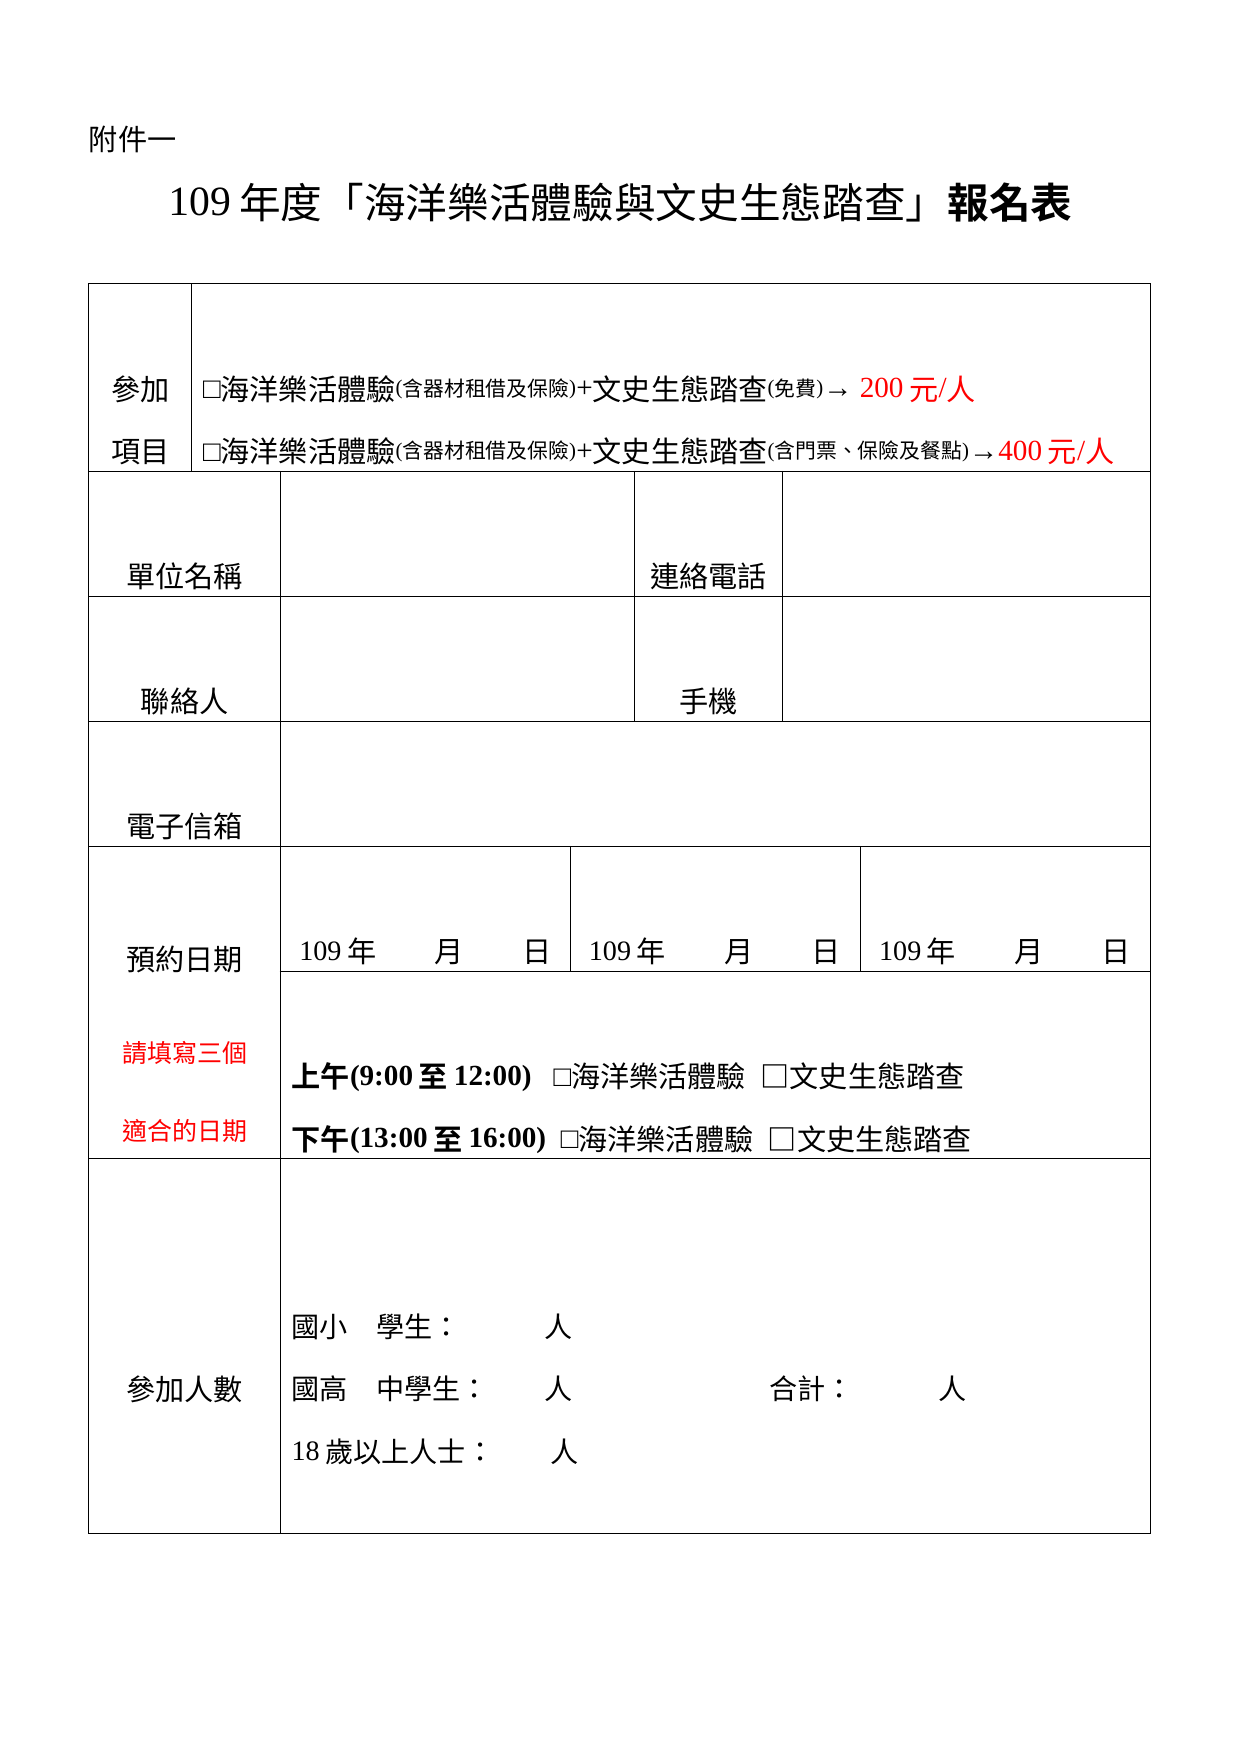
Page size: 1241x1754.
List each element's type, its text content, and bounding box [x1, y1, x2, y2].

table_header □海洋樂活體驗(含器材租借及保險)+文史生態踏查(免費)→ 200元/人 □海洋樂活體驗(含器材租借及保險)+文史生態踏查(含門票、保險及餐點)→400元/人 [192, 284, 1150, 471]
table_cell [281, 722, 1150, 846]
table_cell 109年 月 日 [571, 847, 860, 971]
table_cell 連絡電話 [635, 472, 782, 596]
table_cell [783, 597, 1150, 721]
table_cell 109年 月 日 [861, 847, 1150, 971]
text 附件一 [89, 96, 1152, 158]
table_cell 109年 月 日 [281, 847, 570, 971]
table_cell [281, 472, 634, 596]
table_cell 手機 [635, 597, 782, 721]
table_cell 預約日期 請填寫三個 適合的日期 [89, 847, 280, 1158]
table_cell 電子信箱 [89, 722, 280, 846]
text 109年度「海洋樂活體驗與文史生態踏查」報名表 [89, 158, 1152, 221]
table_cell 國小 學生： 人 國高 中學生： 人 合計： 人 18歲以上人士： 人 [281, 1159, 1150, 1533]
table_cell 參加人數 [89, 1159, 280, 1533]
table_cell 單位名稱 [89, 472, 280, 596]
table_cell 上午(9:00至12:00) □海洋樂活體驗 □文史生態踏查 下午(13:00至16:00) □海洋樂活體驗 □文史生態踏查 [281, 972, 1150, 1158]
table_cell [783, 472, 1150, 596]
table_cell 聯絡人 [89, 597, 280, 721]
table_cell [281, 597, 634, 721]
table_header 參加 項目 [89, 284, 191, 471]
